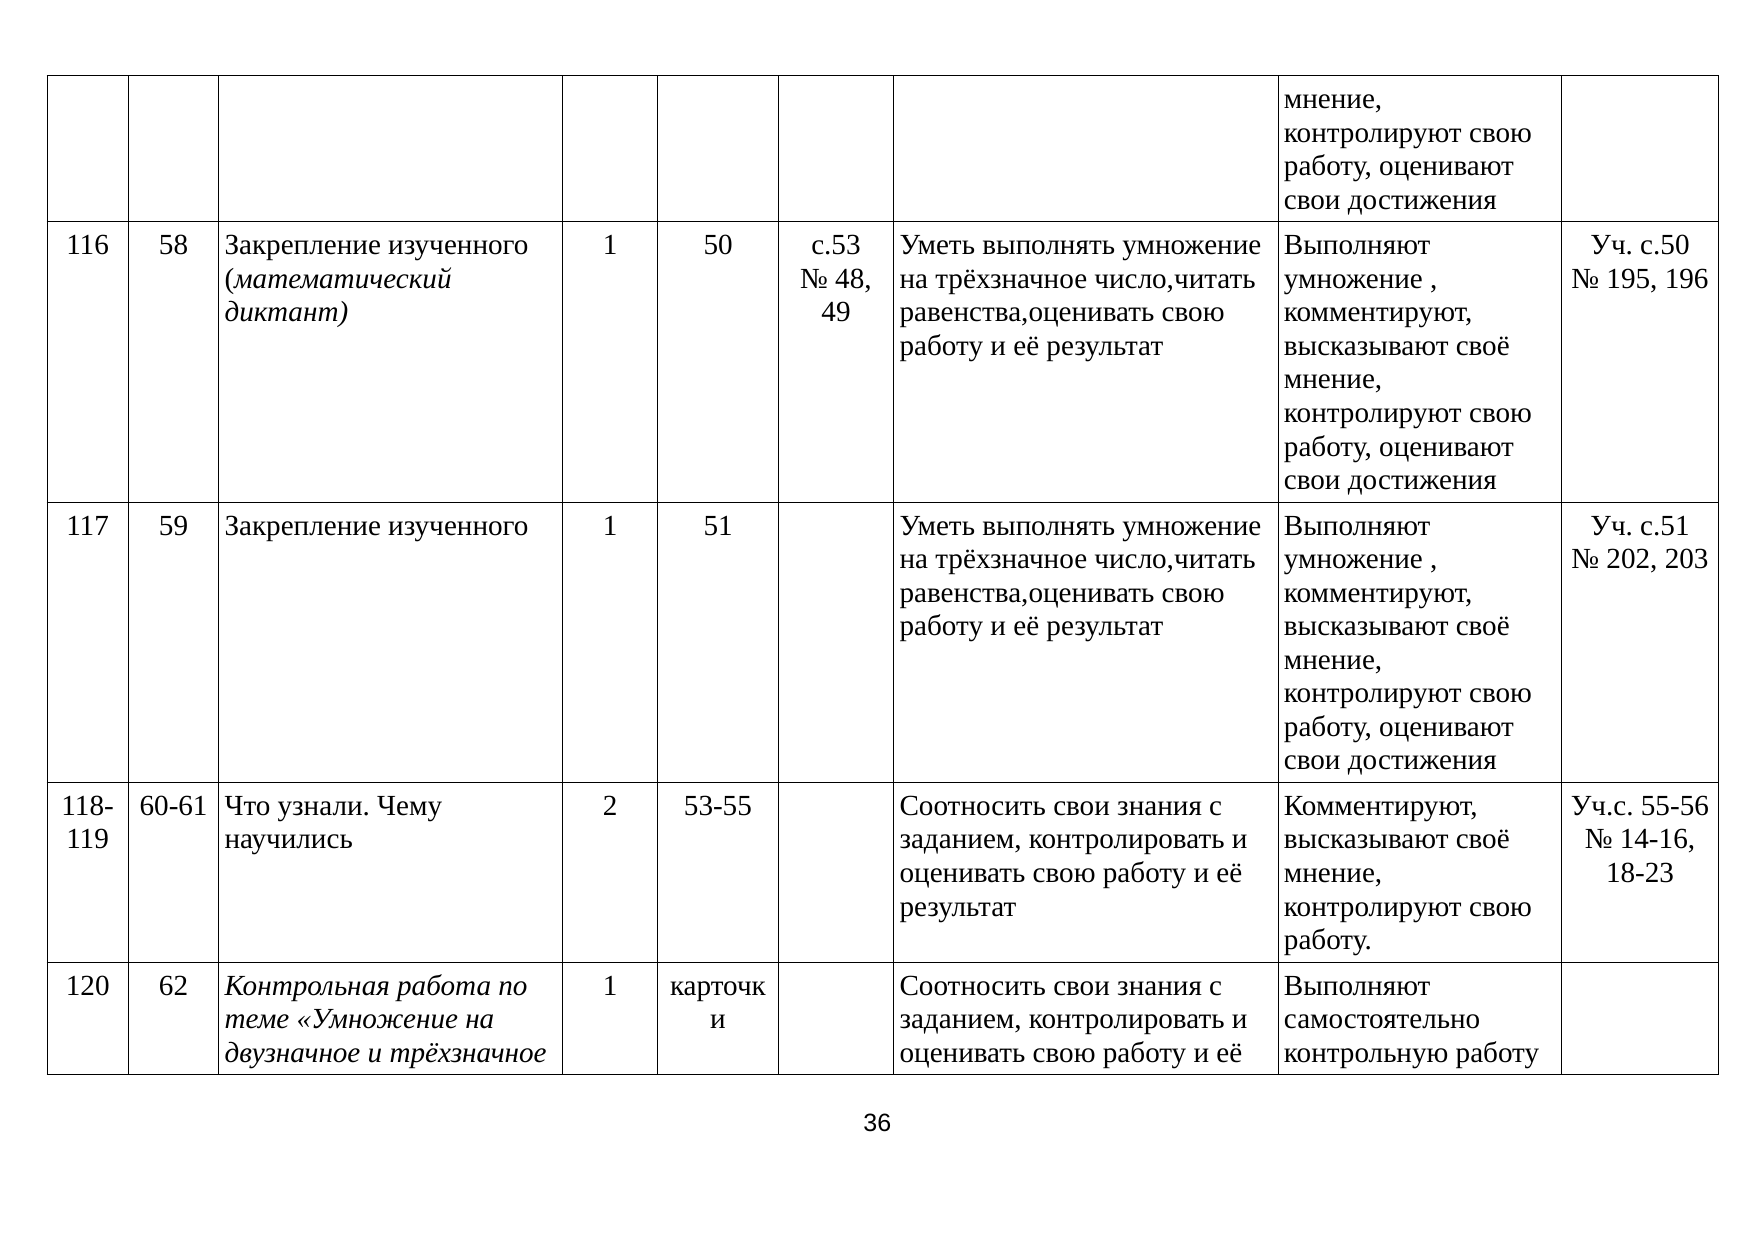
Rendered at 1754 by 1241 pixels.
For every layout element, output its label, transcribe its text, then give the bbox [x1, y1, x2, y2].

table_cell Что узнали. Чему научились [219, 783, 562, 961]
table_cell мнение, контролируют свою работу, оценивают свои достижения [1279, 76, 1561, 221]
table_cell Закрепление изученного [219, 503, 562, 782]
table_cell 59 [129, 503, 218, 782]
table_cell 53-55 [658, 783, 778, 961]
table_cell Уметь выполнять умножение на трёхзначное число,читать равенства,оценивать свою работу и её результат [894, 503, 1278, 782]
table_cell Уч.с. 55-56 № 14-16, 18-23 [1562, 783, 1718, 961]
table_cell 1 [563, 963, 657, 1074]
table_cell [779, 76, 893, 221]
table_cell [1562, 963, 1718, 1074]
table_cell карточки [658, 963, 778, 1074]
table_cell Уч. с.50 № 195, 196 [1562, 222, 1718, 501]
table_cell 50 [658, 222, 778, 501]
table_cell 118-119 [48, 783, 128, 961]
table_cell [779, 783, 893, 961]
table_cell [1562, 76, 1718, 221]
table_cell с.53 № 48, 49 [779, 222, 893, 501]
table_cell 2 [563, 783, 657, 961]
table_cell 51 [658, 503, 778, 782]
table_cell 117 [48, 503, 128, 782]
table_cell Выполняют умножение , комментируют, высказывают своё мнение, контролируют свою работу, оценивают свои достижения [1279, 503, 1561, 782]
table_cell Уч. с.51 № 202, 203 [1562, 503, 1718, 782]
table_cell Соотносить свои знания с заданием, контролировать и оценивать свою работу и её [894, 963, 1278, 1074]
table_cell [563, 76, 657, 221]
table_cell 1 [563, 503, 657, 782]
table_cell Уметь выполнять умножение на трёхзначное число,читать равенства,оценивать свою работу и её результат [894, 222, 1278, 501]
table_cell 116 [48, 222, 128, 501]
table_cell Выполняют умножение , комментируют, высказывают своё мнение, контролируют свою работу, оценивают свои достижения [1279, 222, 1561, 501]
table_cell [129, 76, 218, 221]
table_cell Выполняют самостоятельно контрольную работу [1279, 963, 1561, 1074]
table_cell 1 [563, 222, 657, 501]
table_cell [658, 76, 778, 221]
table_cell Соотносить свои знания с заданием, контролировать и оценивать свою работу и её результат [894, 783, 1278, 961]
table_cell 62 [129, 963, 218, 1074]
table_cell 58 [129, 222, 218, 501]
table_cell [894, 76, 1278, 221]
table_cell [779, 963, 893, 1074]
table_cell 120 [48, 963, 128, 1074]
table_cell Закрепление изученного (математический диктант) [219, 222, 562, 501]
table_cell 60-61 [129, 783, 218, 961]
table_cell [48, 76, 128, 221]
table_cell Комментируют, высказывают своё мнение, контролируют свою работу. [1279, 783, 1561, 961]
table_cell [779, 503, 893, 782]
table_cell [219, 76, 562, 221]
table_cell Контрольная работа по теме «Умножение на двузначное и трёхзначное [219, 963, 562, 1074]
